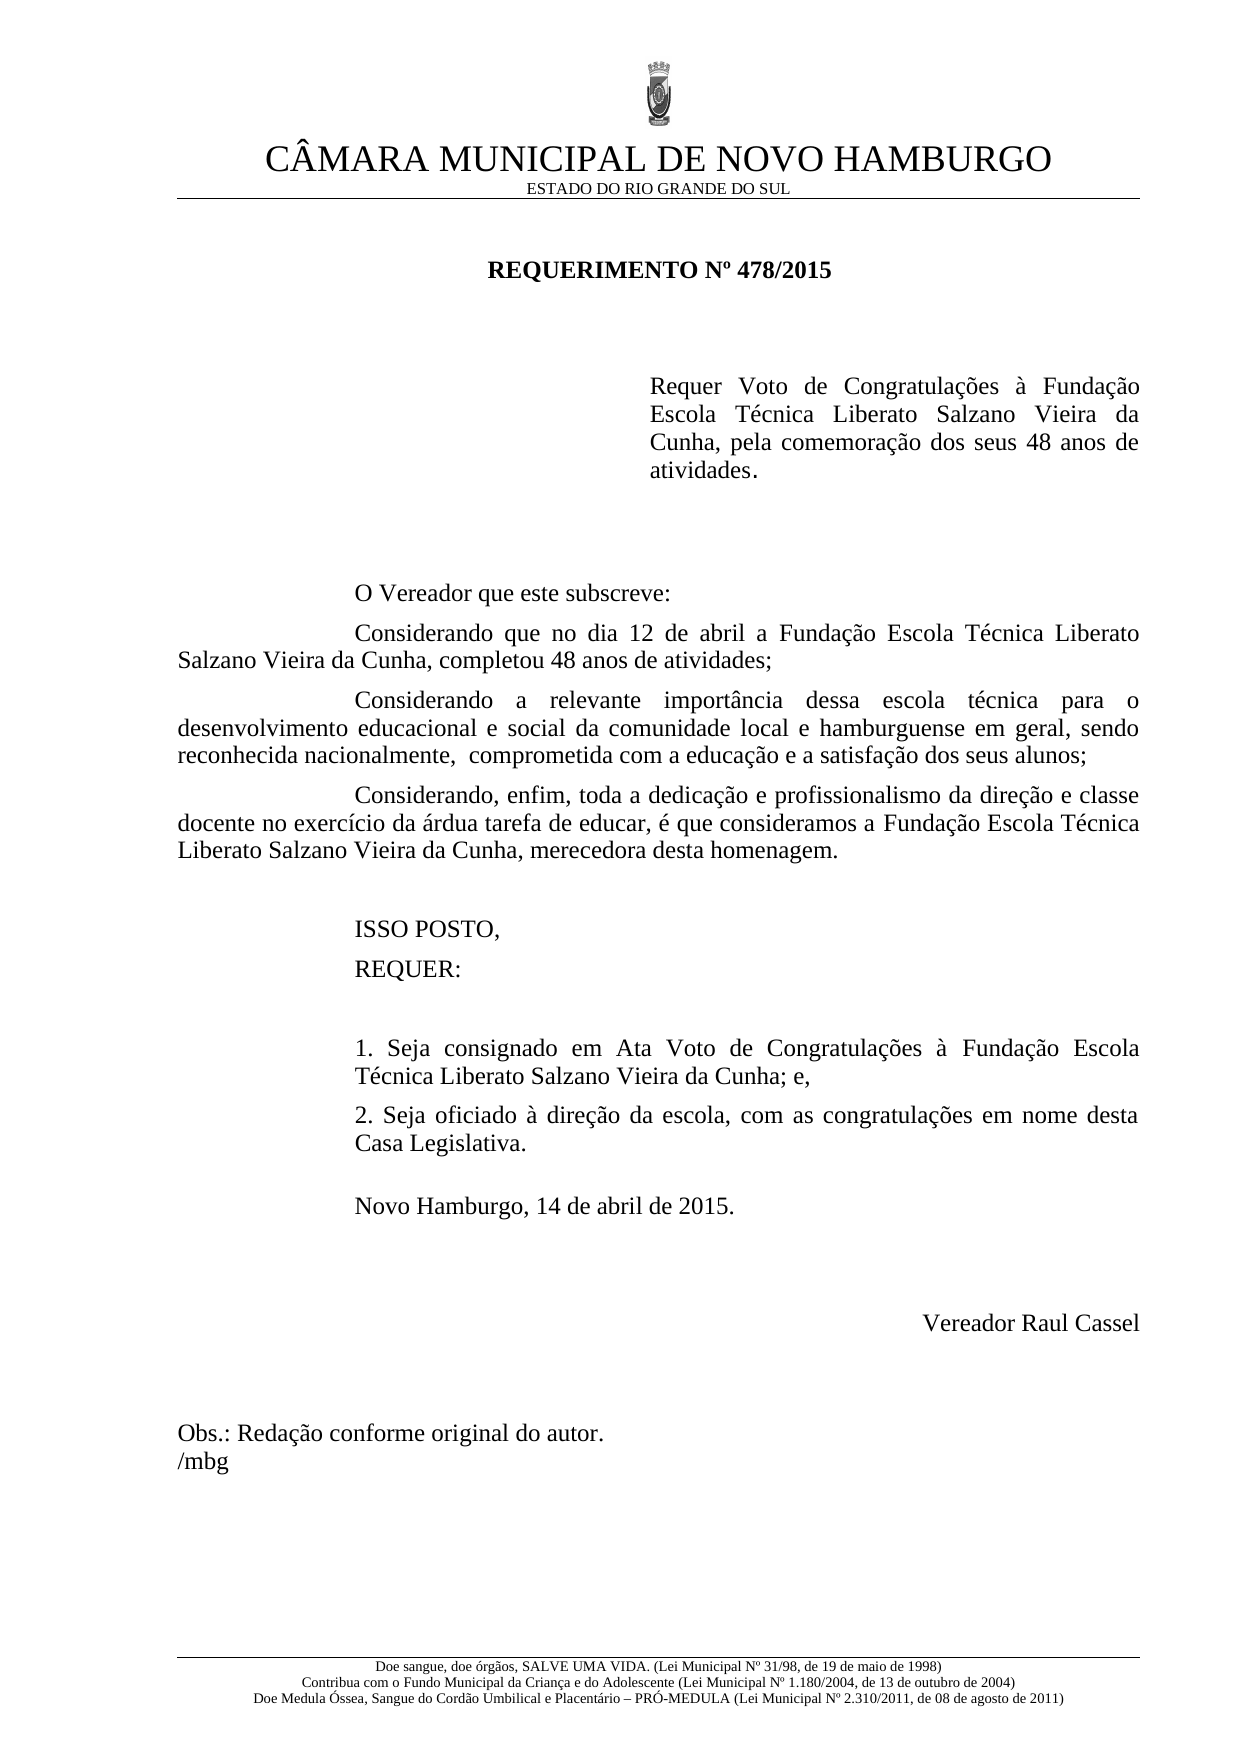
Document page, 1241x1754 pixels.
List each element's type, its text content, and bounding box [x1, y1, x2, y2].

text Considerando, enfim, toda a dedicação e profissionalismo da direção e classe docente no exercício da árdua tarefa de educar, é que consideramos a Fundação Escola Técnica Liberato Salzano Vieira da Cunha, merecedora desta homenagem. [177, 781, 1140, 864]
text Novo Hamburgo, 14 de abril de 2015. [177, 1192, 1140, 1220]
text Requer Voto de Congratulações à Fundação Escola Técnica Liberato Salzano Vieira da Cunha, pela comemoração dos seus 48 anos de atividades. [649, 372, 1140, 484]
text 2. Seja oficiado à direção da escola, com as congratulações em nome desta Casa Legislativa. [354, 1102, 1140, 1157]
text REQUER: [177, 955, 1140, 983]
text Considerando que no dia 12 de abril a Fundação Escola Técnica Liberato Salzano Vieira da Cunha, completou 48 anos de atividades; [177, 619, 1140, 674]
text Vereador Raul Cassel [177, 1309, 1140, 1336]
text 1. Seja consignado em Ata Voto de Congratulações à Fundação Escola Técnica Liberato Salzano Vieira da Cunha; e, [354, 1034, 1140, 1090]
text /mbg [177, 1447, 1140, 1475]
text ISSO POSTO, [177, 916, 1140, 943]
text O Vereador que este subscreve: [177, 579, 1140, 607]
text Obs.: Redação conforme original do autor. [177, 1419, 1140, 1447]
title REQUERIMENTO Nº 478/2015 [179, 256, 1140, 284]
text Considerando a relevante importância dessa escola técnica para o desenvolvimento educacional e social da comunidade local e hamburguense em geral, sendo reconhecida nacionalmente, comprometida com a educação e a satisfação dos seus alunos; [177, 686, 1140, 769]
